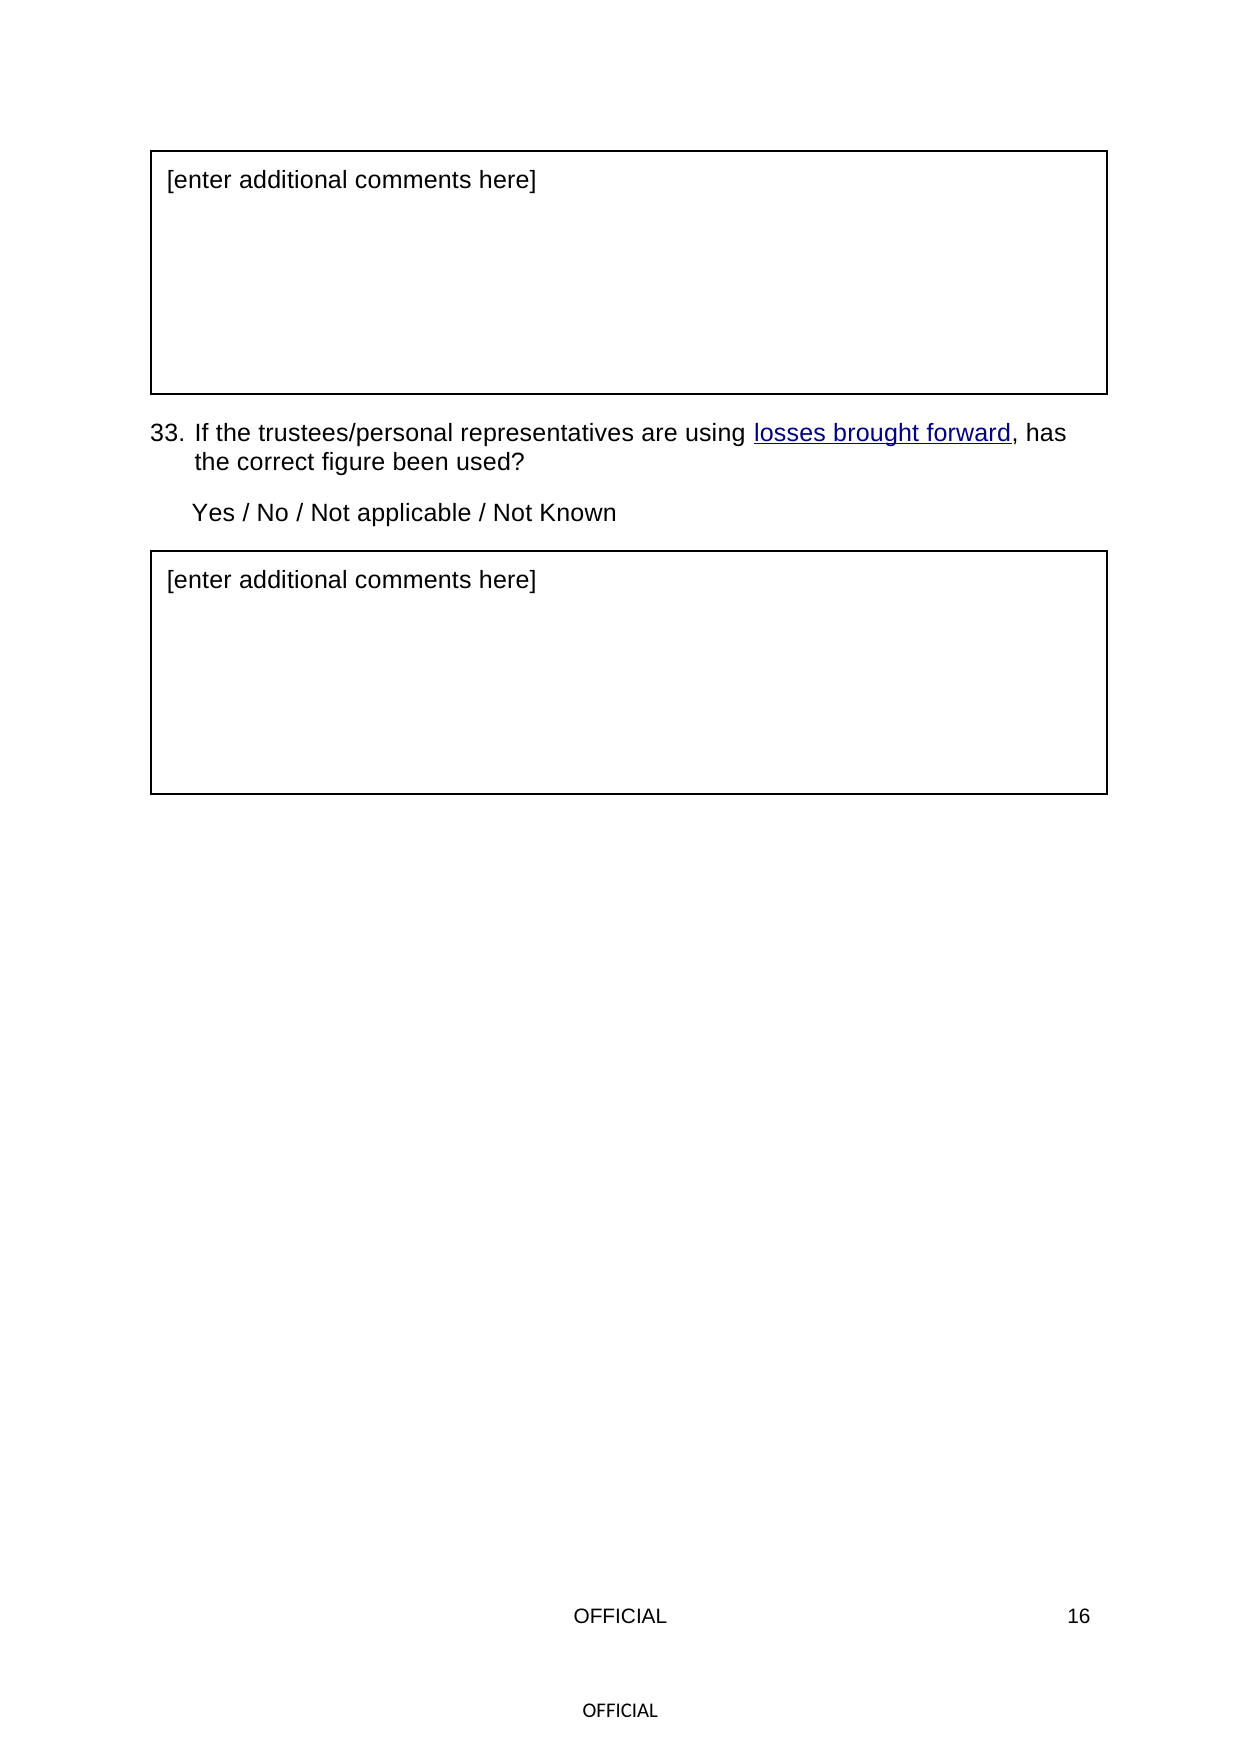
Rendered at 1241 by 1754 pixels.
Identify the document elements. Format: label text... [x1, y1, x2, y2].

text [enter additional comments here] [167, 565, 1087, 594]
subtitle Yes / No / Not applicable / Not Known [191, 498, 1090, 527]
subtitle If the trustees/personal representatives are using losses brought forward, has the correct figure been used? [150, 418, 1090, 475]
text [enter additional comments here] [167, 165, 1087, 194]
